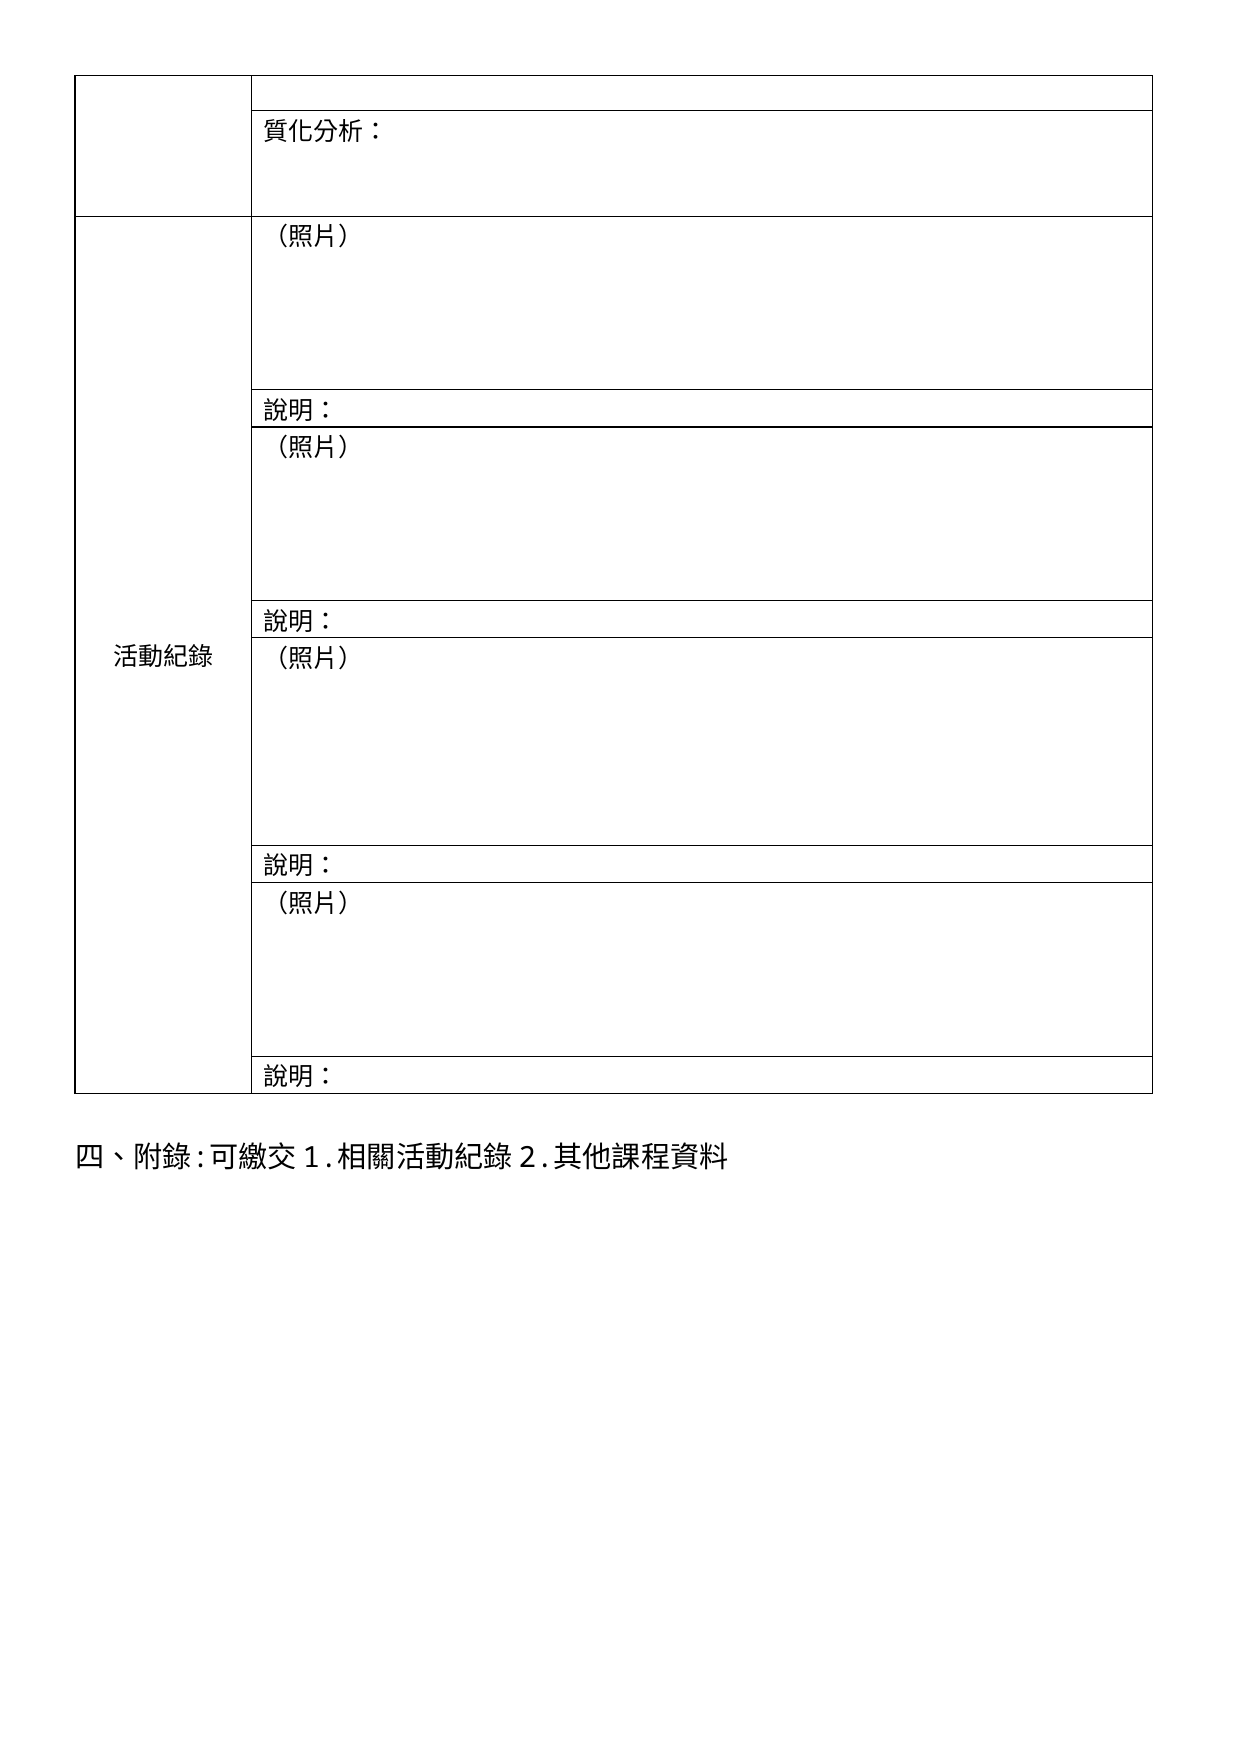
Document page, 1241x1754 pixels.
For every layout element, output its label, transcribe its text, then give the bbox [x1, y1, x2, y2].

table_cell 質化分析： [252, 111, 1152, 216]
table_cell 說明： [252, 390, 1152, 426]
table_cell [252, 76, 1152, 110]
table_cell 活動紀錄 [76, 217, 251, 1093]
table_cell （照片） [252, 883, 1152, 1056]
table_cell 說明： [252, 601, 1152, 637]
table_cell （照片） [252, 217, 1152, 389]
table_cell 說明： [252, 846, 1152, 882]
table_cell （照片） [252, 428, 1152, 600]
text 四、附錄:可繳交1.相關活動紀錄2.其他課程資料 [75, 1134, 1165, 1176]
table_cell （照片） [252, 638, 1152, 845]
table_cell [76, 76, 251, 216]
table_cell 說明： [252, 1057, 1152, 1093]
